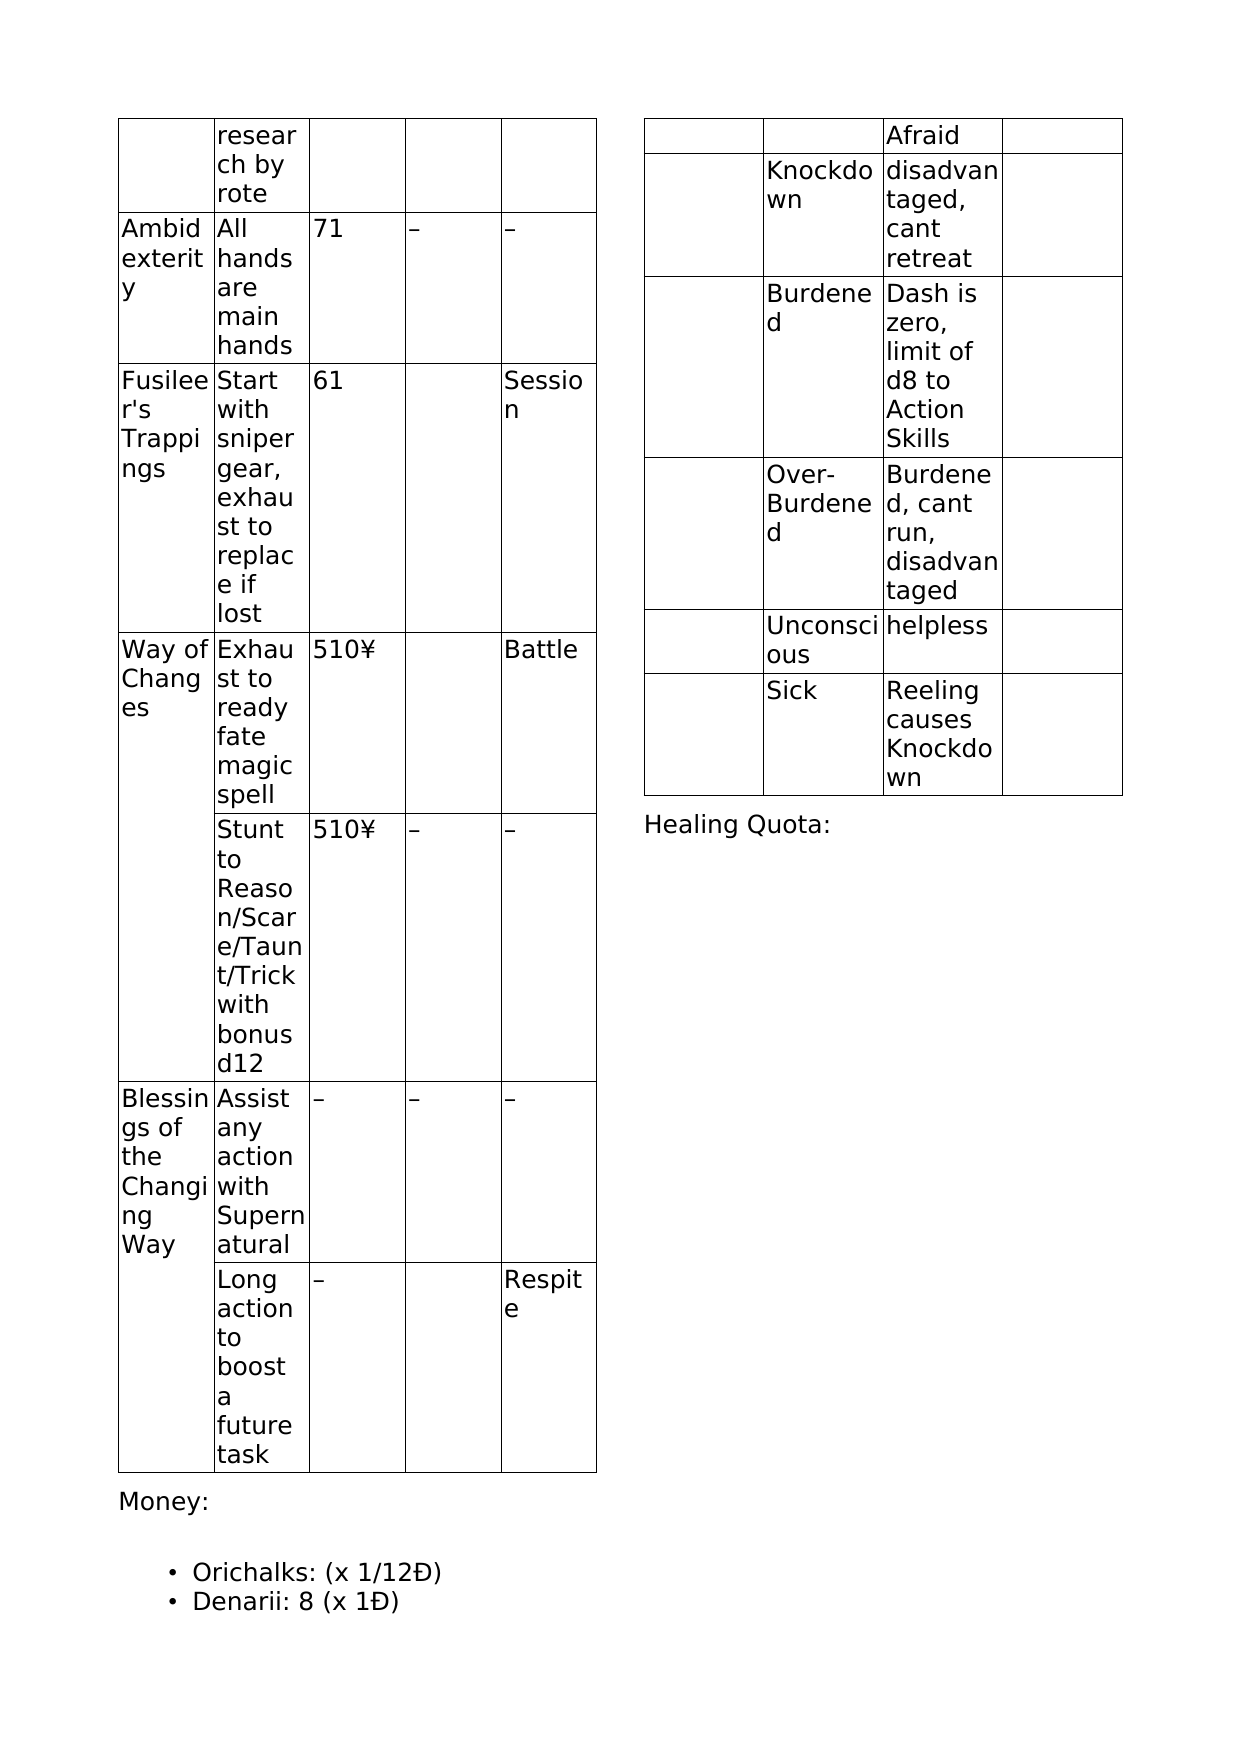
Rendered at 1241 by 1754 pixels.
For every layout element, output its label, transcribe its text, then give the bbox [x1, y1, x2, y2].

table_cell [502, 119, 596, 212]
table_cell [1003, 154, 1122, 276]
table_cell [645, 119, 763, 153]
table_cell – [406, 213, 501, 363]
table_cell – [310, 1263, 405, 1472]
table_cell Fusileer's Trappings [119, 364, 214, 632]
table_cell All hands are main hands [215, 213, 309, 363]
table_cell Long action to boost a future task [215, 1263, 309, 1472]
table_cell – [502, 814, 596, 1081]
table_cell [1003, 674, 1122, 795]
table_cell Stunt to Reason/Scare/Taunt/Trick with bonus d12 [215, 814, 309, 1081]
table_cell [1003, 119, 1122, 153]
table_cell Sick [764, 674, 883, 795]
table_cell [406, 1263, 501, 1472]
table_cell Respite [502, 1263, 596, 1472]
table_cell disadvantaged, cant retreat [884, 154, 1002, 276]
table_cell Knockdown [764, 154, 883, 276]
table_cell [645, 154, 763, 276]
table_cell Start with sniper gear, exhaust to replace if lost [215, 364, 309, 632]
table_cell 510¥ [310, 814, 405, 1081]
table_cell [645, 674, 763, 795]
table_cell 71 [310, 213, 405, 363]
table_cell [119, 119, 214, 212]
table_cell – [502, 213, 596, 363]
table_cell [764, 119, 883, 153]
table_cell Ambidexterity [119, 213, 214, 363]
table_cell 510¥ [310, 633, 405, 813]
table_cell Assist any action with Supernatural [215, 1082, 309, 1262]
table_cell Dash is zero, limit of d8 to Action Skills [884, 277, 1002, 457]
table_cell [406, 364, 501, 632]
table_cell [1003, 458, 1122, 608]
table_cell – [406, 1082, 501, 1262]
table_cell Blessings of the Changing Way [119, 1082, 214, 1472]
table_cell 61 [310, 364, 405, 632]
table_cell Afraid [884, 119, 1002, 153]
table_cell Over-Burdened [764, 458, 883, 608]
table_cell – [310, 1082, 405, 1262]
table_cell [406, 633, 501, 813]
table_cell [406, 119, 501, 212]
table_cell Exhaust to ready fate magic spell [215, 633, 309, 813]
table_cell Burdened [764, 277, 883, 457]
table_cell Battle [502, 633, 596, 813]
table_header Healing Quota: [620, 118, 1122, 1617]
table_cell [645, 610, 763, 673]
table_cell – [406, 814, 501, 1081]
table_cell Unconscious [764, 610, 883, 673]
table_cell Way of Changes [119, 633, 214, 1081]
table_cell research by rote [215, 119, 309, 212]
table_cell – [502, 1082, 596, 1262]
table_cell [1003, 277, 1122, 457]
table_cell Reeling causes Knockdown [884, 674, 1002, 795]
table_cell [310, 119, 405, 212]
table_header (Marks:One=d4,Two=d6,Three=d8,Four=d10,Five=d12,Six=d12,d4,etc.) * Encumbered skill (affected by encumbrance) Money: Orichalks: (x 1/12Ð) Denarii: 8 (x 1Ð) Quincunx: (x 3Ð) Aureals: (x 24Ð) Experience: 5 / 15 Spend 4 to buy +1 Skill Mark. Spend 10 to buy a new Gift. Gear: Staff, cloth armor, hooded shroud, strange jewelry, pistol x2, fusil, bullet-mold making kit, gun repair kit, bandolier, Daopao robe, Jingang wand, As-One-Wishes rod, counting beads Talisman Notes: Ambidexterity Gift makes your Prehensile Feet as good as main hands, so Fusil-Feet are go! Fusileer's Trappings provides a fusil and two pistols. Grenades will probably need to be bought on a per-job basis. Alba's LifePath [118, 118, 620, 1617]
table_cell [645, 277, 763, 457]
table_cell helpless [884, 610, 1002, 673]
table_cell Burdened, cant run, disadvantaged [884, 458, 1002, 608]
table_cell Session [502, 364, 596, 632]
table_cell [645, 458, 763, 608]
table_cell [1003, 610, 1122, 673]
